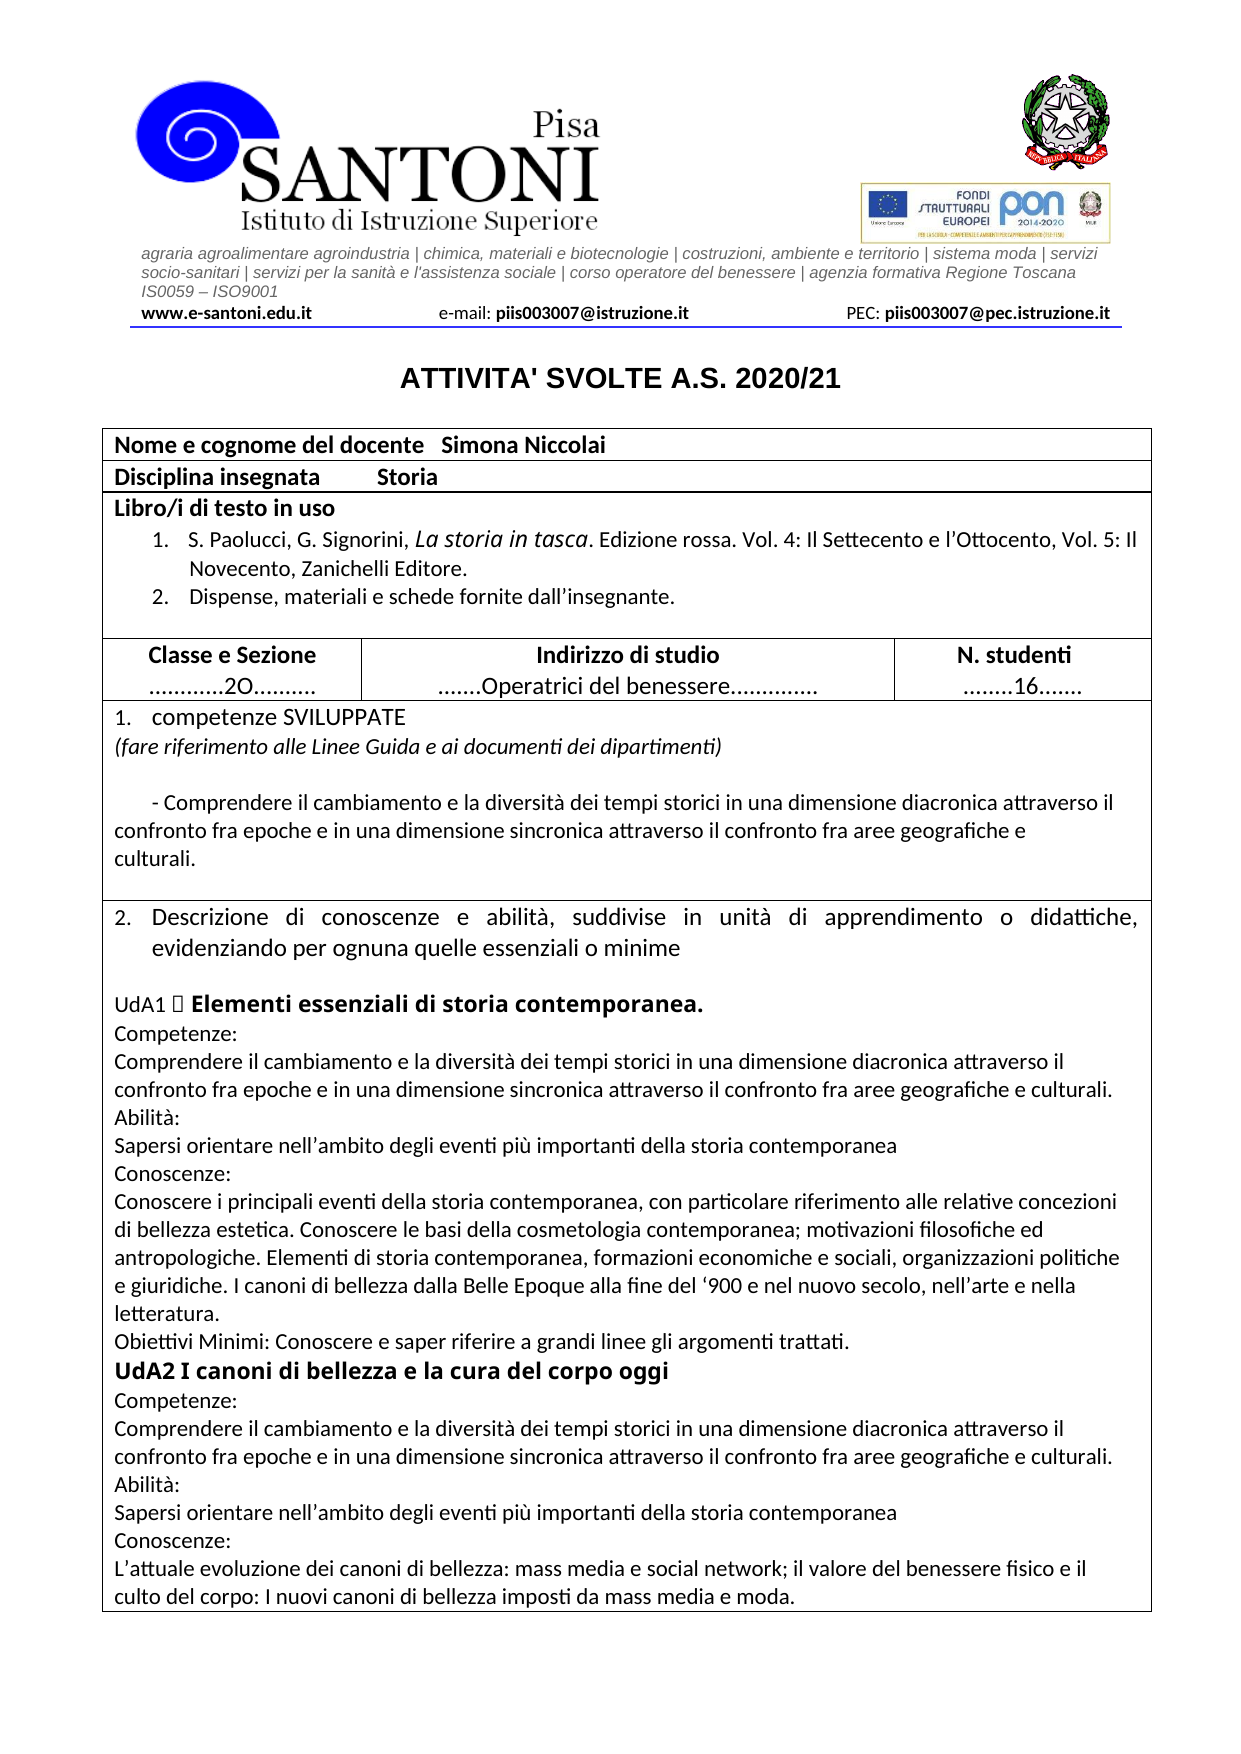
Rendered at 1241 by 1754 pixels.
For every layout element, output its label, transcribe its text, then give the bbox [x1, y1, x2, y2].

table_cell [118, 244, 130, 301]
table_cell Disciplina insegnata Storia [103, 461, 1151, 491]
table_cell Indirizzo di studio .......Operatrici del benessere.............. [362, 639, 894, 700]
picture [1020, 74, 1111, 171]
table_cell [118, 301, 130, 326]
table_header Nome e cognome del docente Simona Niccolai [103, 429, 1151, 460]
table_header [603, 75, 797, 244]
table_cell PEC: piis003007@pec.istruzione.it [756, 301, 1122, 326]
table_cell N. studenti ........16....... [895, 639, 1151, 700]
table_cell e-mail: piis003007@istruzione.it [372, 301, 756, 326]
picture [130, 75, 603, 240]
table_cell competenze SVILUPPATE (fare riferimento alle Linee Guida e ai documenti dei dipartimenti) - Comprendere il cambiamento e la diversità dei tempi storici in una dimensione diacronica attraverso il confronto fra epoche e in una dimensione sincronica attraverso il confronto fra aree geografiche e culturali. [103, 701, 1151, 900]
table_cell Classe e Sezione ............2O.......... [103, 639, 361, 700]
table_header [797, 75, 1122, 244]
text ATTIVITA' SVOLTE A.S. 2020/21 [118, 361, 1122, 395]
table_cell agraria agroalimentare agroindustria | chimica, materiali e biotecnologie | costruzioni, ambiente e territorio | sistema moda | servizi socio-sanitari | servizi per la sanità e l'assistenza sociale | corso operatore del benessere | agenzia formativa Regione Toscana IS0059 – ISO9001 [130, 244, 1122, 301]
table_cell www.e-santoni.edu.it [130, 301, 372, 326]
table_cell Descrizione di conoscenze e abilità, suddivise in unità di apprendimento o didattiche, evidenziando per ognuna quelle essenziali o minime UdA1  Elementi essenziali di storia contemporanea. Competenze: Comprendere il cambiamento e la diversità dei tempi storici in una dimensione diacronica attraverso il confronto fra epoche e in una dimensione sincronica attraverso il confronto fra aree geografiche e culturali. Abilità: Sapersi orientare nell’ambito degli eventi più importanti della storia contemporanea Conoscenze: Conoscere i principali eventi della storia contemporanea, con particolare riferimento alle relative concezioni di bellezza estetica. Conoscere le basi della cosmetologia contemporanea; motivazioni filosofiche ed antropologiche. Elementi di storia contemporanea, formazioni economiche e sociali, organizzazioni politiche e giuridiche. I canoni di bellezza dalla Belle Epoque alla fine del ‘900 e nel nuovo secolo, nell’arte e nella letteratura. Obiettivi Minimi: Conoscere e saper riferire a grandi linee gli argomenti trattati. UdA2 I canoni di bellezza e la cura del corpo oggi Competenze: Comprendere il cambiamento e la diversità dei tempi storici in una dimensione diacronica attraverso il confronto fra epoche e in una dimensione sincronica attraverso il confronto fra aree geografiche e culturali. Abilità: Sapersi orientare nell’ambito degli eventi più importanti della storia contemporanea Conoscenze: L’attuale evoluzione dei canoni di bellezza: mass media e social network; il valore del benessere fisico e il culto del corpo: I nuovi canoni di bellezza imposti da mass media e moda. [103, 901, 1151, 1611]
table_header [118, 75, 602, 244]
picture [860, 182, 1111, 244]
table_cell Libro/i di testo in uso S. Paolucci, G. Signorini, La storia in tasca. Edizione rossa. Vol. 4: Il Settecento e l’Ottocento, Vol. 5: Il Novecento, Zanichelli Editore. Dispense, materiali e schede fornite dall’insegnante. [103, 493, 1151, 638]
